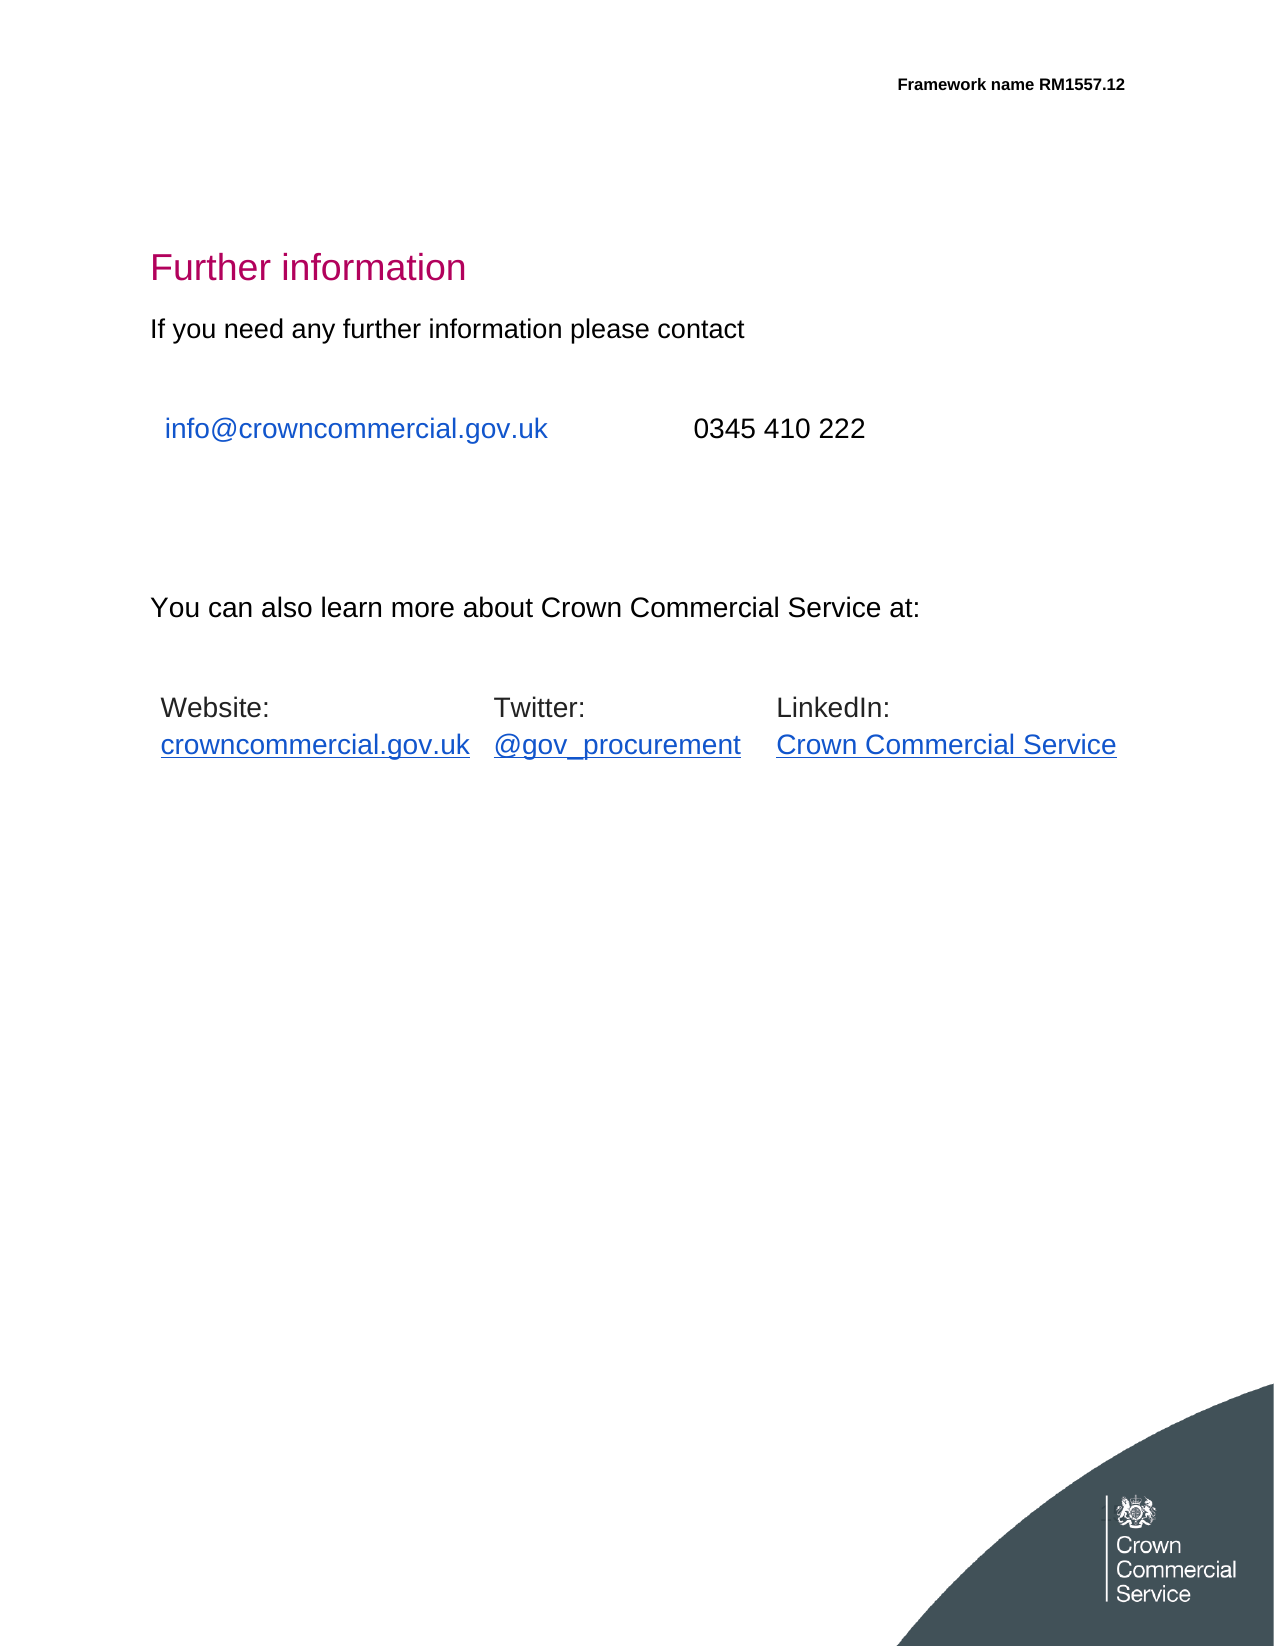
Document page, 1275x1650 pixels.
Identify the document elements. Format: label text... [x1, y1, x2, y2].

table_header 0345 410 222 [569, 376, 980, 484]
table_header Twitter: @gov_procurement [484, 656, 765, 800]
text You can also learn more about Crown Commercial Service at: [150, 591, 1125, 624]
table_header LinkedIn: Crown Commercial Service [767, 656, 1210, 800]
table_header info@crowncommercial.gov.uk [155, 376, 567, 484]
table_header Website: crowncommercial.gov.uk [151, 656, 482, 800]
text If you need any further information please contact [150, 313, 1125, 344]
subtitle Further information [150, 249, 1125, 288]
